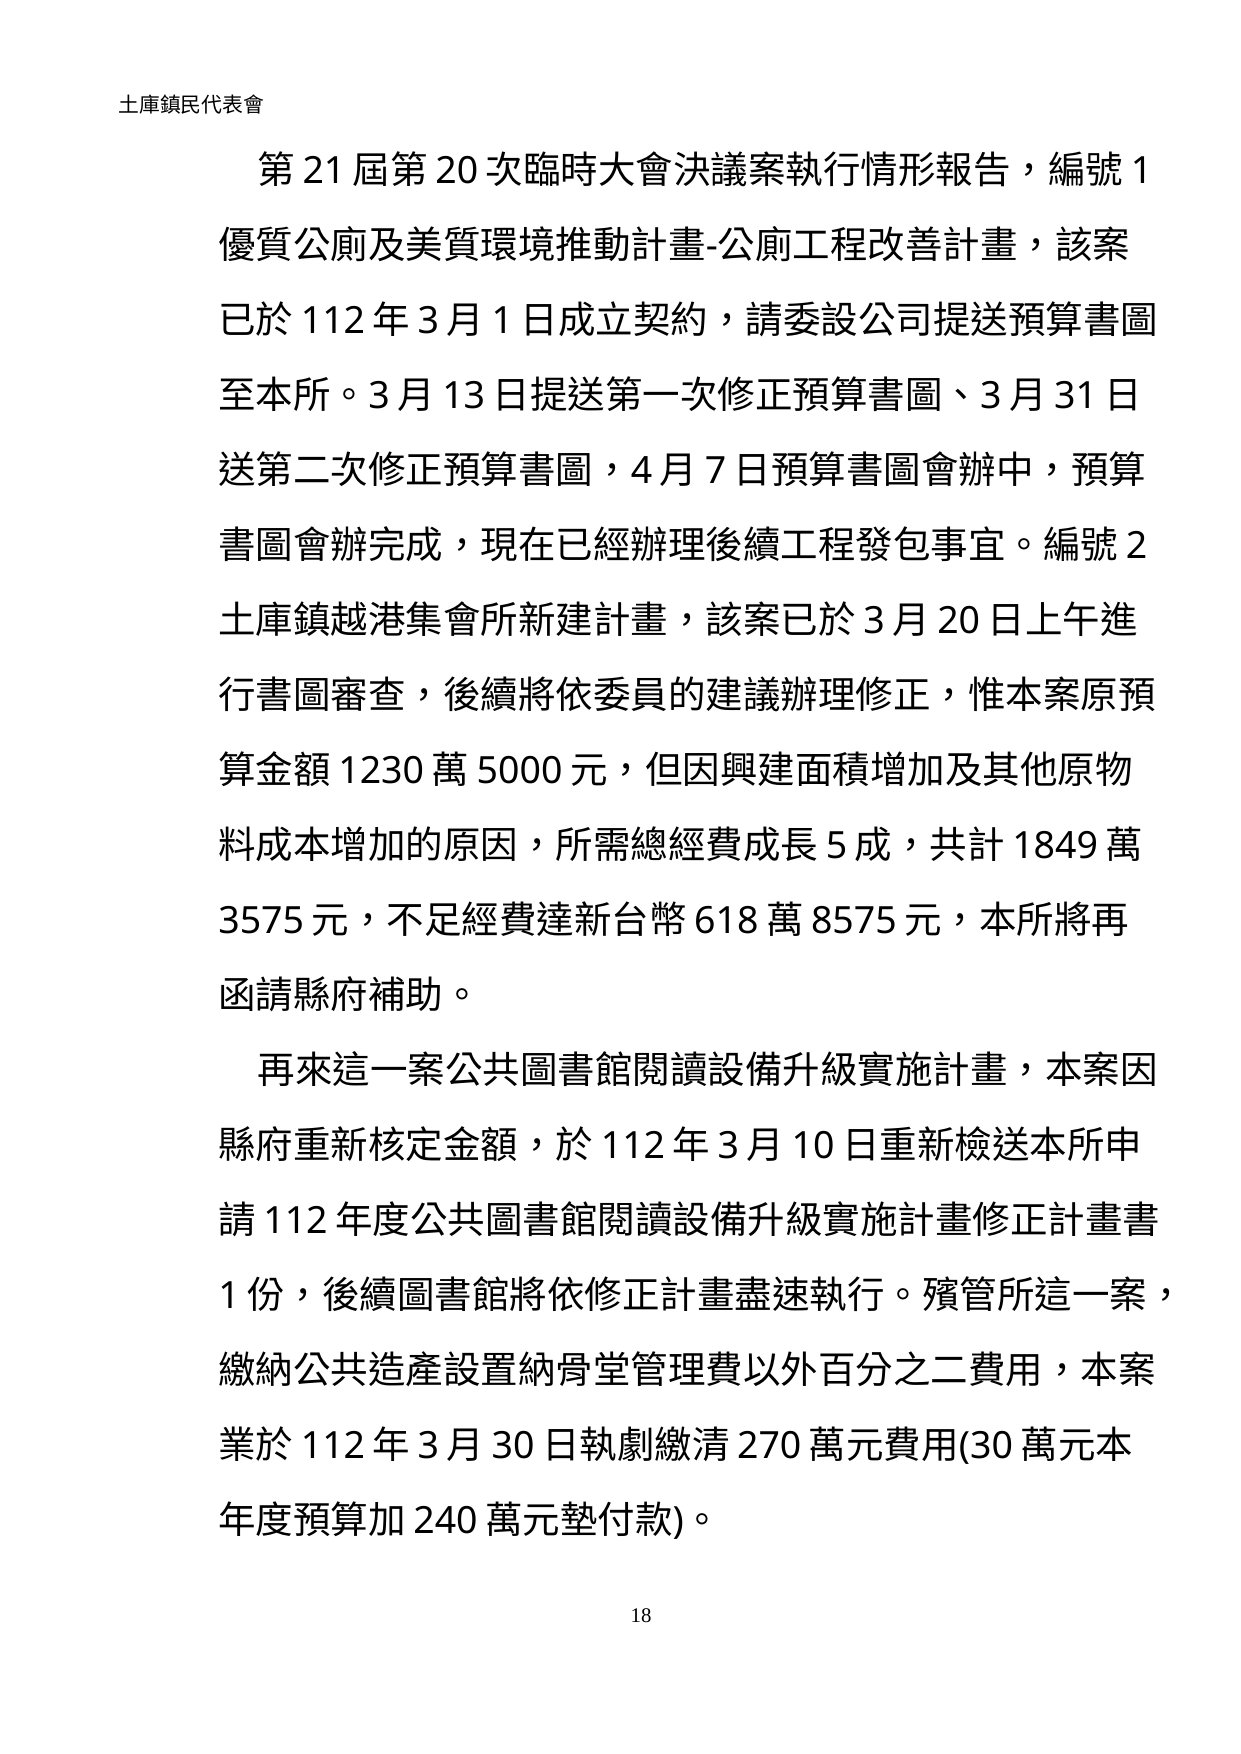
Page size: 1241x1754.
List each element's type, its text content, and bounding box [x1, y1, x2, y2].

text 第21屆第20次臨時大會決議案執行情形報告，編號1優質公廁及美質環境推動計畫-公廁工程改善計畫，該案已於112年3月1日成立契約，請委設公司提送預算書圖至本所。3月13日提送第一次修正預算書圖、3月31日送第二次修正預算書圖，4月7日預算書圖會辦中，預算書圖會辦完成，現在已經辦理後續工程發包事宜。編號2土庫鎮越港集會所新建計畫，該案已於3月20日上午進行書圖審查，後續將依委員的建議辦理修正，惟本案原預算金額1230萬5000元，但因興建面積增加及其他原物料成本增加的原因，所需總經費成長5成，共計1849萬3575元，不足經費達新台幣618萬8575元，本所將再函請縣府補助。 [218, 129, 1163, 1029]
text 再來這一案公共圖書館閱讀設備升級實施計畫，本案因縣府重新核定金額，於112年3月10日重新檢送本所申請112年度公共圖書館閱讀設備升級實施計畫修正計畫書1份，後續圖書館將依修正計畫盡速執行。殯管所這一案，繳納公共造產設置納骨堂管理費以外百分之二費用，本案業於112年3月30日執劇繳清270萬元費用(30萬元本年度預算加240萬元墊付款)。 [218, 1029, 1163, 1554]
